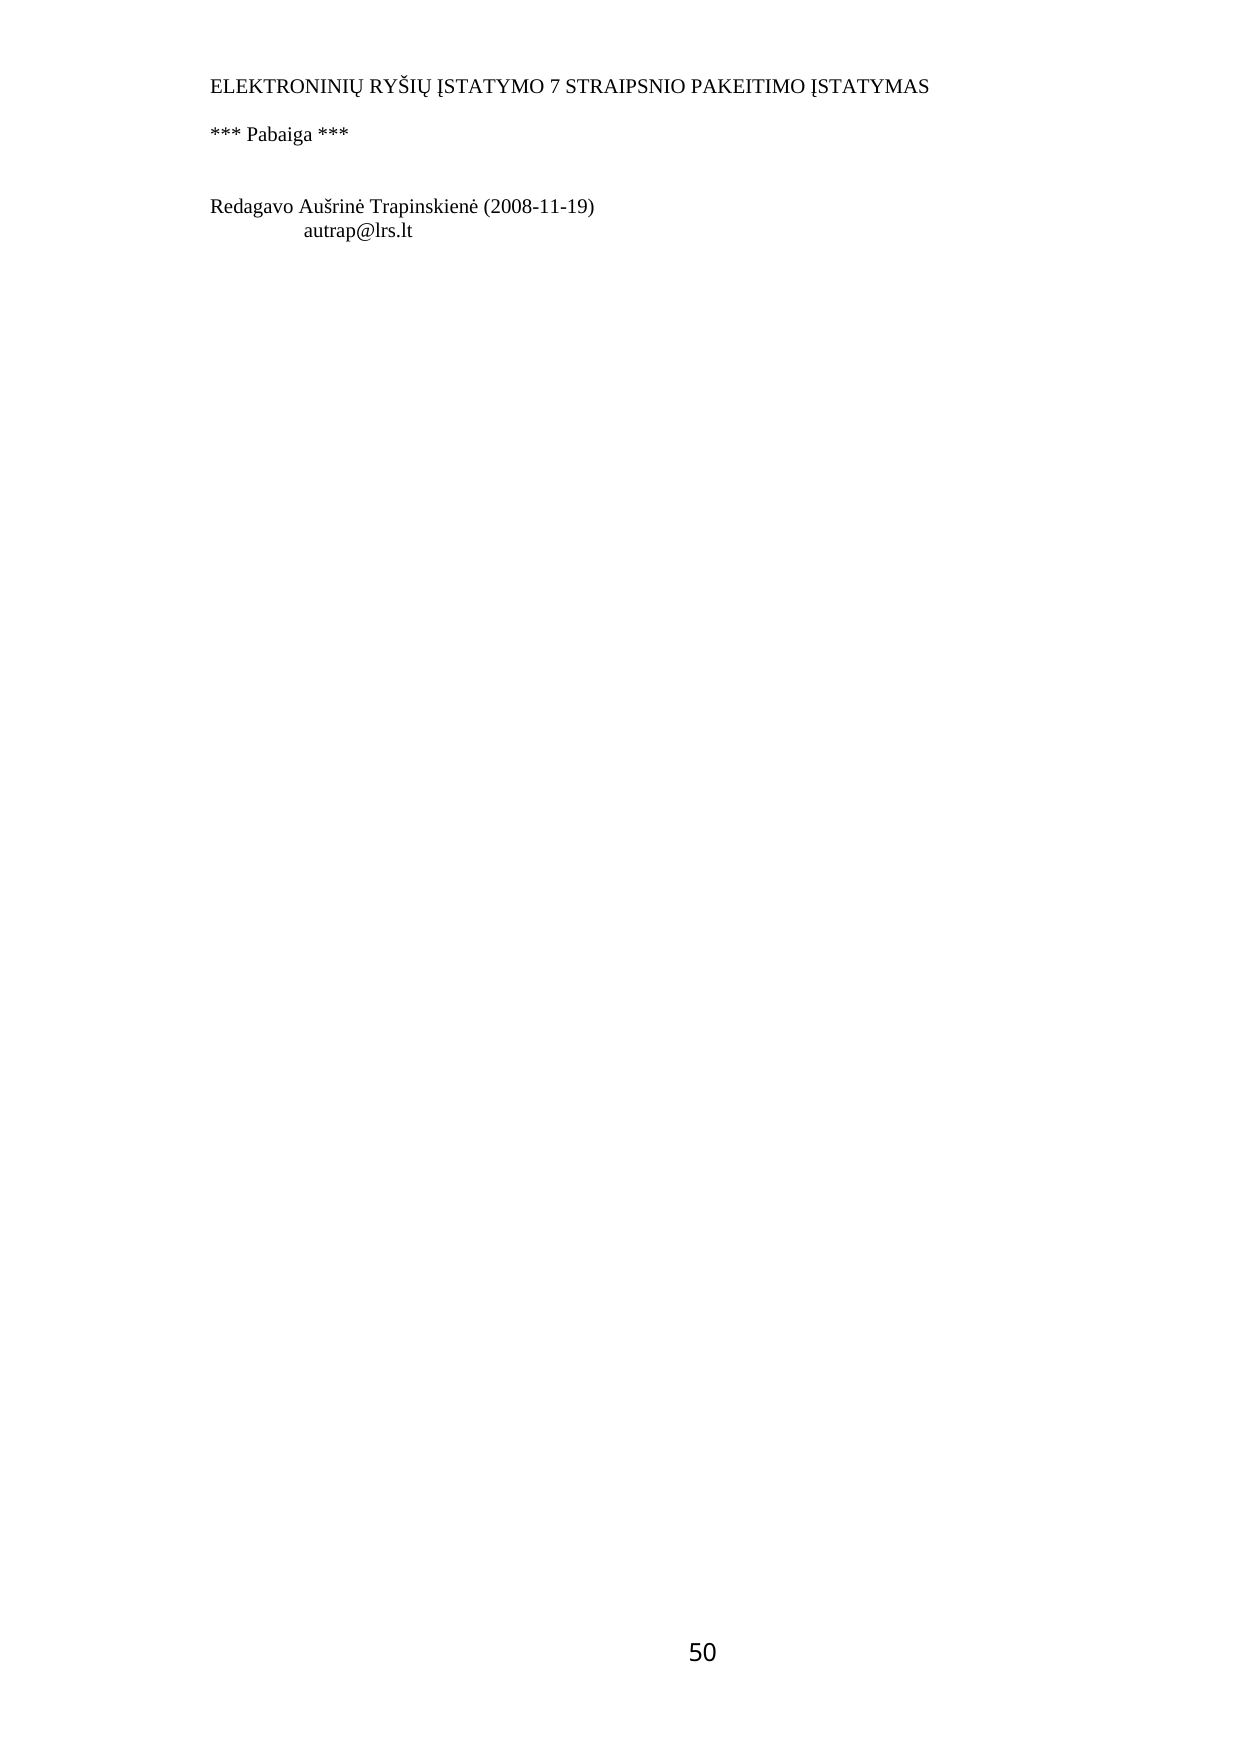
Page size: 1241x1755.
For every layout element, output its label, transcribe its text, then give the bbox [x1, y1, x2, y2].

text Redagavo Aušrinė Trapinskienė (2008-11-19) [210, 194, 1120, 218]
text *** Pabaiga *** [210, 122, 1120, 146]
text ELEKTRONINIŲ RYŠIŲ ĮSTATYMO 7 STRAIPSNIO PAKEITIMO ĮSTATYMAS [210, 73, 1120, 98]
text autrap@lrs.lt [210, 218, 1120, 242]
